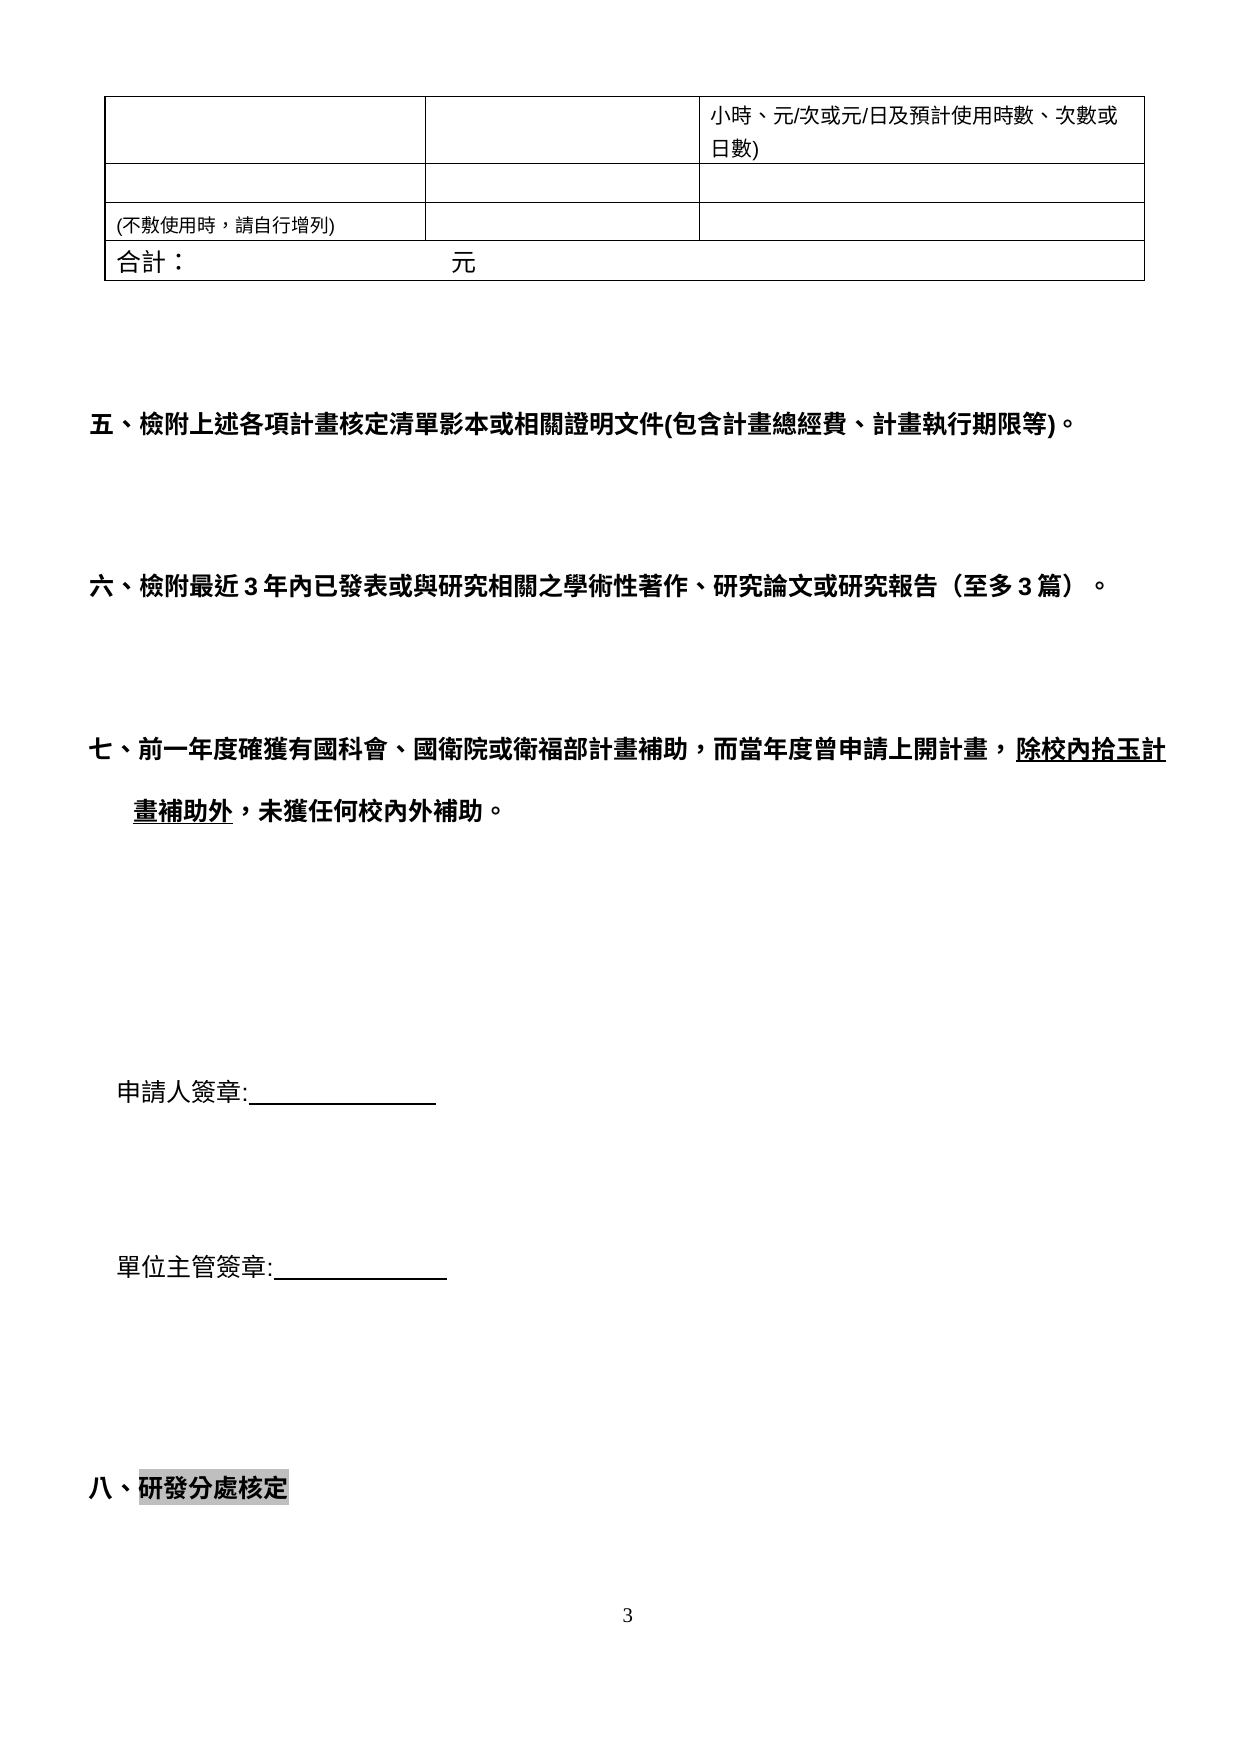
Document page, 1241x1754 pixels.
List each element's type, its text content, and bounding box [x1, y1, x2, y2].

table_header [106, 97, 425, 163]
text 五、檢附上述各項計畫核定清單影本或相關證明文件(包含計畫總經費、計畫執行期限等)。 [89, 381, 1167, 443]
table_cell [426, 164, 699, 202]
text 申請人簽章: [89, 1049, 1167, 1112]
text 七、前一年度確獲有國科會、國衛院或衛福部計畫補助，而當年度曾申請上開計畫，除校內拾玉計畫補助外，未獲任何校內外補助。 [89, 706, 1167, 831]
text 六、檢附最近3年內已發表或與研究相關之學術性著作、研究論文或研究報告（至多3篇）。 [89, 543, 1167, 606]
table_header 小時、元/次或元/日及預計使用時數、次數或日數) [700, 97, 1144, 163]
table_cell 合計： 元 [106, 241, 1144, 279]
table_header [426, 97, 699, 163]
text 單位主管簽章: [89, 1224, 1167, 1287]
text 八、研發分處核定 [89, 1443, 1167, 1506]
table_cell [426, 203, 699, 240]
table_cell (不敷使用時，請自行增列) [106, 203, 425, 240]
table_cell [700, 164, 1144, 202]
table_cell [700, 203, 1144, 240]
table_cell [106, 164, 425, 202]
